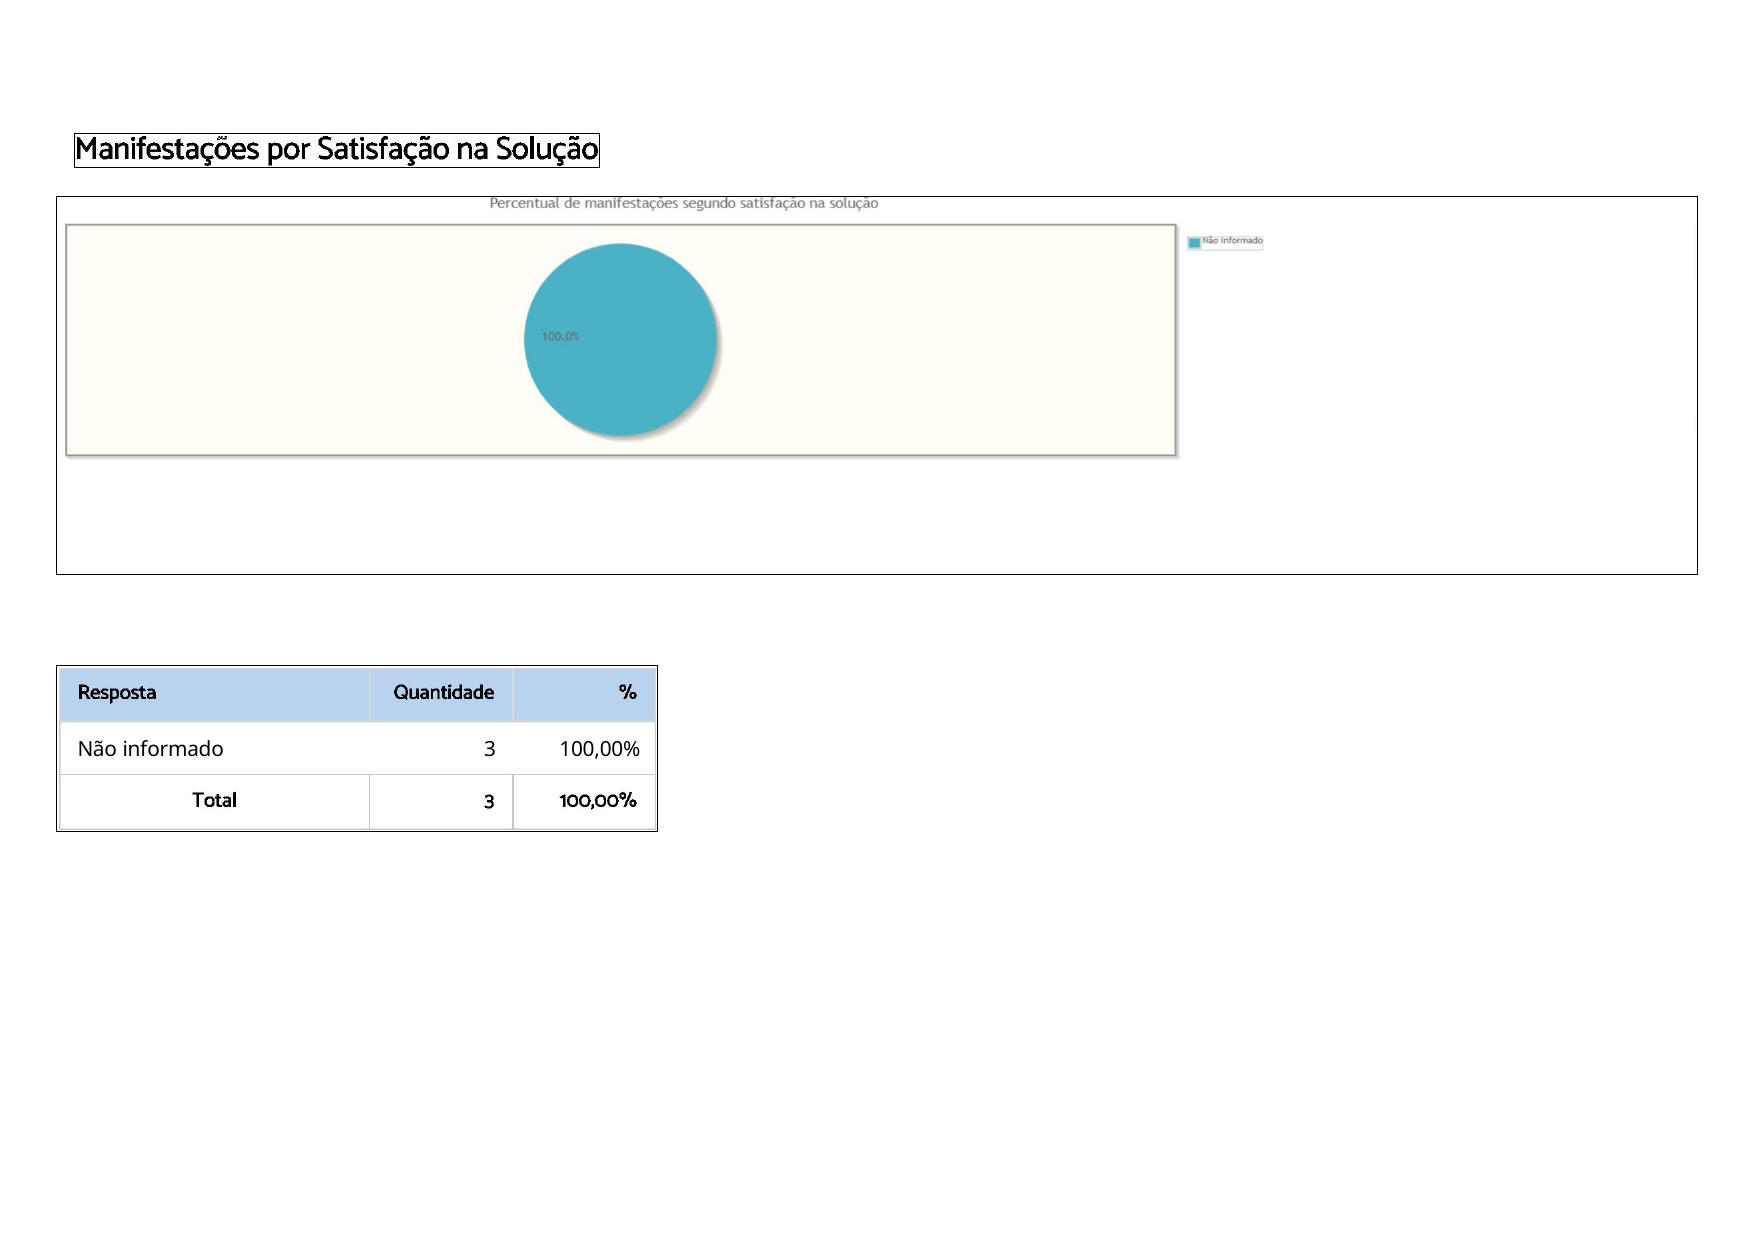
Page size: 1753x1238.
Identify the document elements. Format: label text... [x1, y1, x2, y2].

picture [57, 666, 657, 831]
picture [57, 197, 1697, 574]
text 3 [484, 729, 519, 763]
text 100,00% [559, 729, 661, 763]
picture [75, 134, 599, 167]
text Não informado [77, 729, 232, 763]
